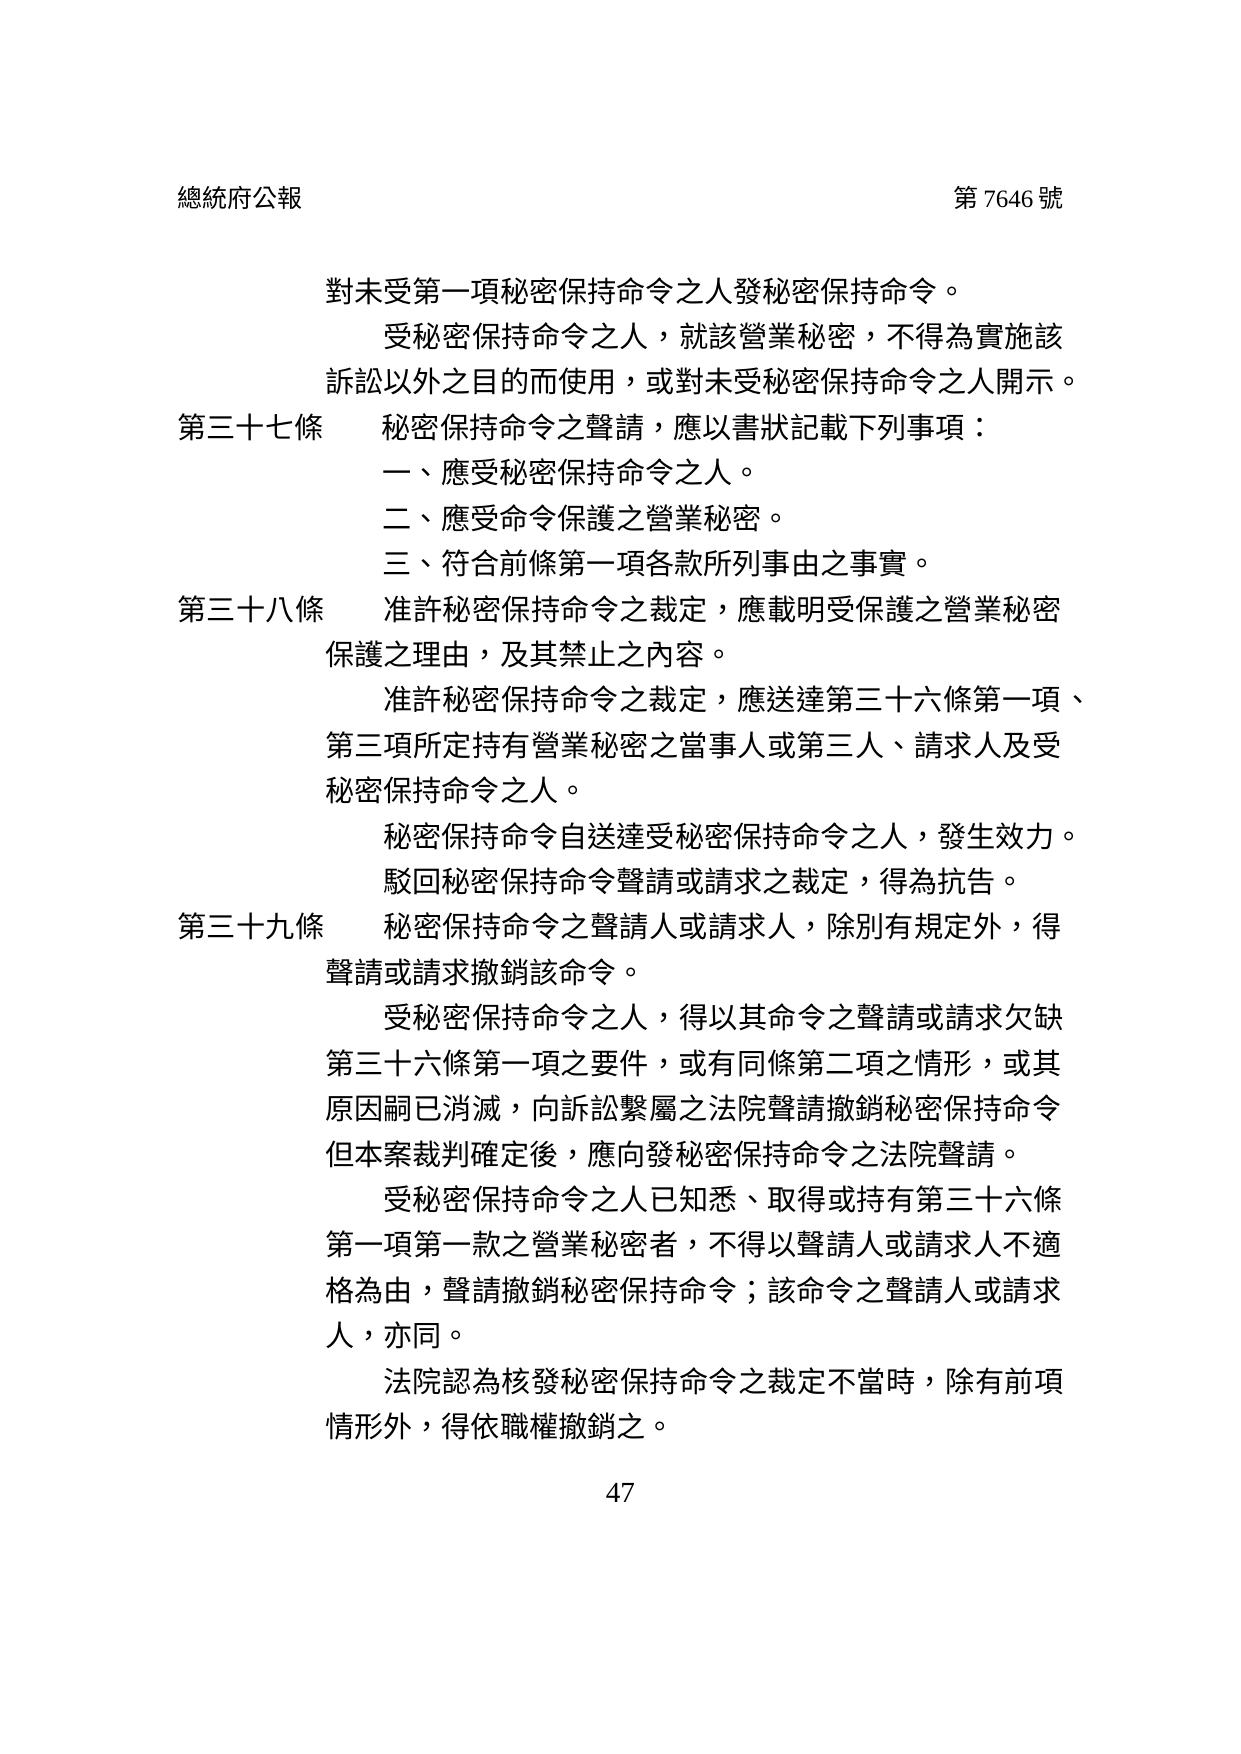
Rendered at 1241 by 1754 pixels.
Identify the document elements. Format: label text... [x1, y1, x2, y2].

text 第三十八條 准許秘密保持命令之裁定，應載明受保護之營業秘密、保護之理由，及其禁止之內容。 [177, 584, 1063, 674]
text 第三十九條 秘密保持命令之聲請人或請求人，除別有規定外，得聲請或請求撤銷該命令。 [177, 902, 1063, 992]
text 三、 符合前條第一項各款所列事由之事實。 [382, 538, 1063, 584]
text 二、 應受命令保護之營業秘密。 [382, 493, 1063, 538]
text 受秘密保持命令之人已知悉、取得或持有第三十六條第一項第一款之營業秘密者，不得以聲請人或請求人不適格為由，聲請撤銷秘密保持命令；該命令之聲請人或請求人，亦同。 [325, 1174, 1063, 1356]
text 對未受第一項秘密保持命令之人發秘密保持命令。 [325, 266, 1063, 311]
text 法院認為核發秘密保持命令之裁定不當時，除有前項情形外，得依職權撤銷之。 [325, 1356, 1063, 1447]
text 准許秘密保持命令之裁定，應送達第三十六條第一項、第三項所定持有營業秘密之當事人或第三人、請求人及受秘密保持命令之人。 [325, 674, 1063, 811]
text 一、 應受秘密保持命令之人。 [382, 447, 1063, 493]
text 受秘密保持命令之人，就該營業秘密，不得為實施該訴訟以外之目的而使用，或對未受秘密保持命令之人開示。 [325, 311, 1063, 402]
text 第三十七條 秘密保持命令之聲請，應以書狀記載下列事項： [177, 402, 1063, 447]
text 駁回秘密保持命令聲請或請求之裁定，得為抗告。 [325, 856, 1063, 902]
text 秘密保持命令自送達受秘密保持命令之人，發生效力。 [325, 811, 1063, 856]
text 受秘密保持命令之人，得以其命令之聲請或請求欠缺第三十六條第一項之要件，或有同條第二項之情形，或其原因嗣已消滅，向訴訟繫屬之法院聲請撤銷秘密保持命令。但本案裁判確定後，應向發秘密保持命令之法院聲請。 [325, 992, 1063, 1174]
